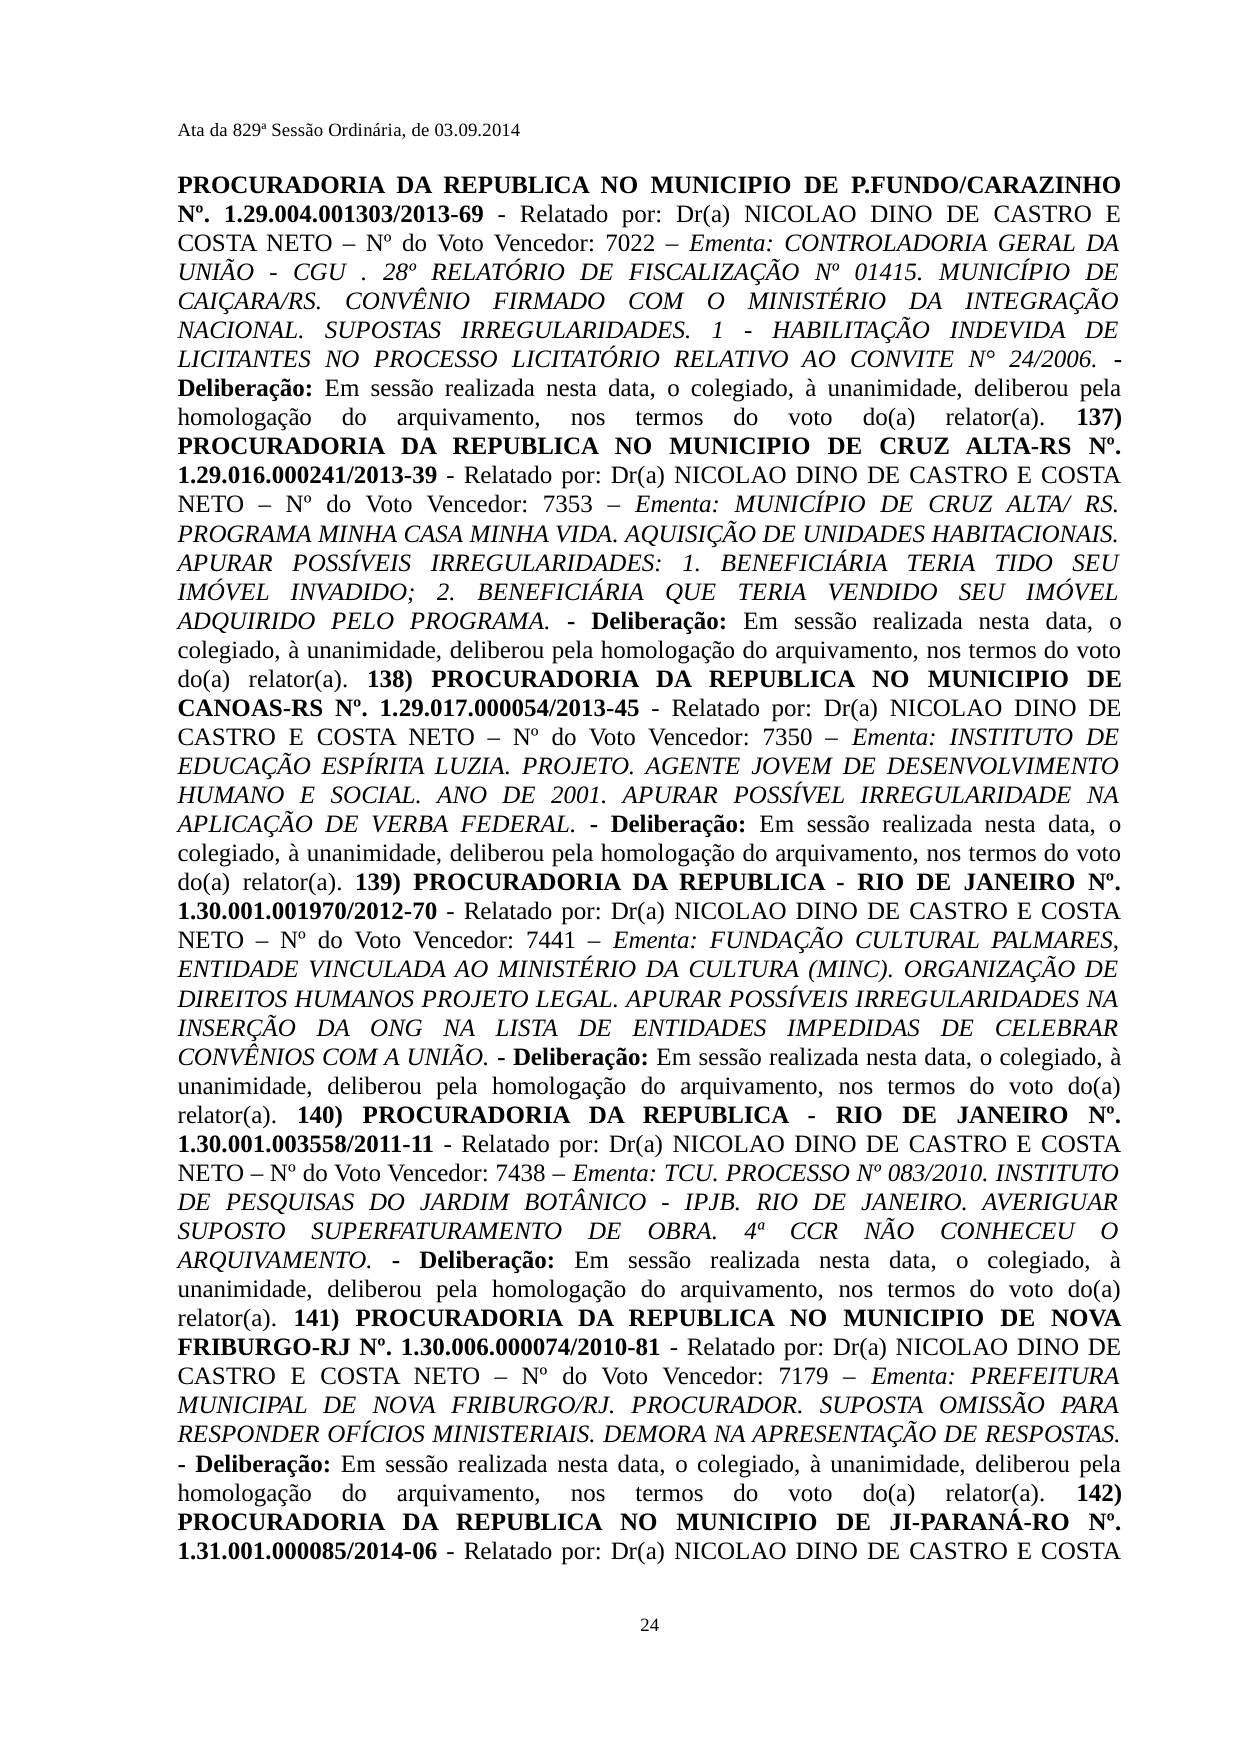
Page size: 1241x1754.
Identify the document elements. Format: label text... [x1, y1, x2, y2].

text PROCURADORIA DA REPUBLICA NO MUNICIPIO DE P.FUNDO/CARAZINHO Nº. 1.29.004.001303/2013-69 - Relatado por: Dr(a) NICOLAO DINO DE CASTRO E COSTA NETO – Nº do Voto Vencedor: 7022 – Ementa: CONTROLADORIA GERAL DA UNIÃO - CGU . 28º RELATÓRIO DE FISCALIZAÇÃO Nº 01415. MUNICÍPIO DE CAIÇARA/RS. CONVÊNIO FIRMADO COM O MINISTÉRIO DA INTEGRAÇÃO NACIONAL. SUPOSTAS IRREGULARIDADES. 1 - HABILITAÇÃO INDEVIDA DE LICITANTES NO PROCESSO LICITATÓRIO RELATIVO AO CONVITE N° 24/2006. - Deliberação: Em sessão realizada nesta data, o colegiado, à unanimidade, deliberou pela homologação do arquivamento, nos termos do voto do(a) relator(a). 137) PROCURADORIA DA REPUBLICA NO MUNICIPIO DE CRUZ ALTA-RS Nº. 1.29.016.000241/2013-39 - Relatado por: Dr(a) NICOLAO DINO DE CASTRO E COSTA NETO – Nº do Voto Vencedor: 7353 – Ementa: MUNICÍPIO DE CRUZ ALTA/ RS. PROGRAMA MINHA CASA MINHA VIDA. AQUISIÇÃO DE UNIDADES HABITACIONAIS. APURAR POSSÍVEIS IRREGULARIDADES: 1. BENEFICIÁRIA TERIA TIDO SEU IMÓVEL INVADIDO; 2. BENEFICIÁRIA QUE TERIA VENDIDO SEU IMÓVEL ADQUIRIDO PELO PROGRAMA. - Deliberação: Em sessão realizada nesta data, o colegiado, à unanimidade, deliberou pela homologação do arquivamento, nos termos do voto do(a) relator(a). 138) PROCURADORIA DA REPUBLICA NO MUNICIPIO DE CANOAS-RS Nº. 1.29.017.000054/2013-45 - Relatado por: Dr(a) NICOLAO DINO DE CASTRO E COSTA NETO – Nº do Voto Vencedor: 7350 – Ementa: INSTITUTO DE EDUCAÇÃO ESPÍRITA LUZIA. PROJETO. AGENTE JOVEM DE DESENVOLVIMENTO HUMANO E SOCIAL. ANO DE 2001. APURAR POSSÍVEL IRREGULARIDADE NA APLICAÇÃO DE VERBA FEDERAL. - Deliberação: Em sessão realizada nesta data, o colegiado, à unanimidade, deliberou pela homologação do arquivamento, nos termos do voto do(a) relator(a). 139) PROCURADORIA DA REPUBLICA - RIO DE JANEIRO Nº. 1.30.001.001970/2012-70 - Relatado por: Dr(a) NICOLAO DINO DE CASTRO E COSTA NETO – Nº do Voto Vencedor: 7441 – Ementa: FUNDAÇÃO CULTURAL PALMARES, ENTIDADE VINCULADA AO MINISTÉRIO DA CULTURA (MINC). ORGANIZAÇÃO DE DIREITOS HUMANOS PROJETO LEGAL. APURAR POSSÍVEIS IRREGULARIDADES NA INSERÇÃO DA ONG NA LISTA DE ENTIDADES IMPEDIDAS DE CELEBRAR CONVÊNIOS COM A UNIÃO. - Deliberação: Em sessão realizada nesta data, o colegiado, à unanimidade, deliberou pela homologação do arquivamento, nos termos do voto do(a) relator(a). 140) PROCURADORIA DA REPUBLICA - RIO DE JANEIRO Nº. 1.30.001.003558/2011-11 - Relatado por: Dr(a) NICOLAO DINO DE CASTRO E COSTA NETO – Nº do Voto Vencedor: 7438 – Ementa: TCU. PROCESSO Nº 083/2010. INSTITUTO DE PESQUISAS DO JARDIM BOTÂNICO - IPJB. RIO DE JANEIRO. AVERIGUAR SUPOSTO SUPERFATURAMENTO DE OBRA. 4ª CCR NÃO CONHECEU O ARQUIVAMENTO. - Deliberação: Em sessão realizada nesta data, o colegiado, à unanimidade, deliberou pela homologação do arquivamento, nos termos do voto do(a) relator(a). 141) PROCURADORIA DA REPUBLICA NO MUNICIPIO DE NOVA FRIBURGO-RJ Nº. 1.30.006.000074/2010-81 - Relatado por: Dr(a) NICOLAO DINO DE CASTRO E COSTA NETO – Nº do Voto Vencedor: 7179 – Ementa: PREFEITURA MUNICIPAL DE NOVA FRIBURGO/RJ. PROCURADOR. SUPOSTA OMISSÃO PARA RESPONDER OFÍCIOS MINISTERIAIS. DEMORA NA APRESENTAÇÃO DE RESPOSTAS. - Deliberação: Em sessão realizada nesta data, o colegiado, à unanimidade, deliberou pela homologação do arquivamento, nos termos do voto do(a) relator(a). 142) PROCURADORIA DA REPUBLICA NO MUNICIPIO DE JI-PARANÁ-RO Nº. 1.31.001.000085/2014-06 - Relatado por: Dr(a) NICOLAO DINO DE CASTRO E COSTA [177, 170, 1122, 1565]
